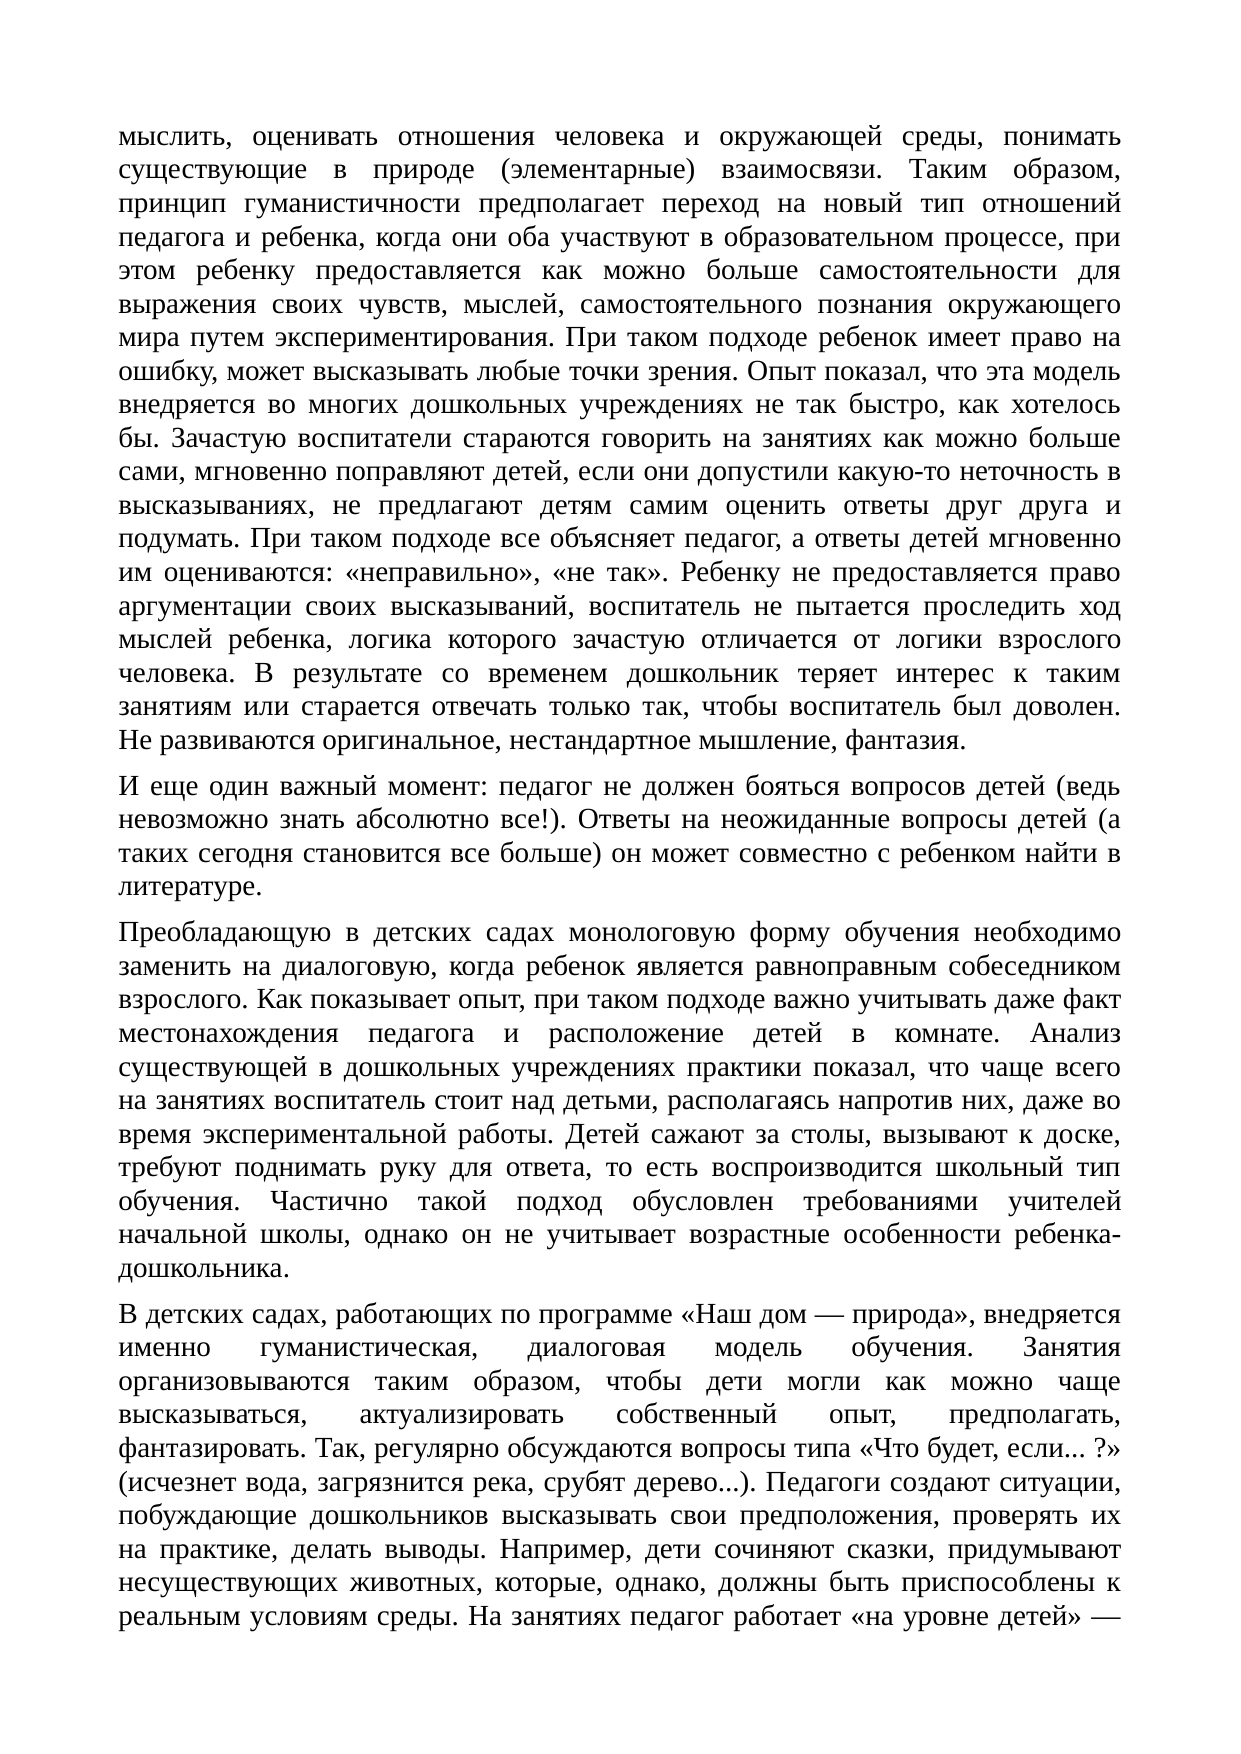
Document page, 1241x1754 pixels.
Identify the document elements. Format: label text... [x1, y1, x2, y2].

text В детских садах, работающих по программе «Наш дом — природа», внедряется именно гуманистическая, диалоговая модель обучения. Занятия организовываются таким образом, чтобы дети могли как можно чаще высказываться, актуализировать собственный опыт, предполагать, фантазировать. Так, регулярно обсуждаются вопросы типа «Что будет, если... ?» (исчезнет вода, загрязнится река, срубят дерево...). Педагоги создают ситуации, побуждающие дошкольников высказывать свои предположения, проверять их на практике, делать выводы. Например, дети сочиняют сказки, придумывают несуществующих животных, которые, однако, должны быть приспособлены к реальным условиям среды. На занятиях педагог работает «на уровне детей» — [118, 1296, 1122, 1631]
text И еще один важный момент: педагог не должен бояться вопросов детей (ведь невозможно знать абсолютно все!). Ответы на неожиданные вопросы детей (а таких сегодня становится все больше) он может совместно с ребенком найти в литературе. [118, 768, 1122, 902]
text мыслить, оценивать отношения человека и окружающей среды, понимать существующие в природе (элементарные) взаимосвязи. Таким образом, принцип гуманистичности предполагает переход на новый тип отношений педагога и ребенка, когда они оба участвуют в образовательном процессе, при этом ребенку предоставляется как можно больше самостоятельности для выражения своих чувств, мыслей, самостоятельного познания окружающего мира путем экспериментирования. При таком подходе ребенок имеет право на ошибку, может высказывать любые точки зрения. Опыт показал, что эта модель внедряется во многих дошкольных учреждениях не так быстро, как хотелось бы. Зачастую воспитатели стараются говорить на занятиях как можно больше сами, мгновенно поправляют детей, если они допустили какую-то неточность в высказываниях, не предлагают детям самим оценить ответы друг друга и подумать. При таком подходе все объясняет педагог, а ответы детей мгновенно им оцениваются: «неправильно», «не так». Ребенку не предоставляется право аргументации своих высказываний, воспитатель не пытается проследить ход мыслей ребенка, логика которого зачастую отличается от логики взрослого человека. В результате со временем дошкольник теряет интерес к таким занятиям или старается отвечать только так, чтобы воспитатель был доволен. Не развиваются оригинальное, нестандартное мышление, фантазия. [118, 118, 1122, 755]
text Преобладающую в детских садах монологовую форму обучения необходимо заменить на диалоговую, когда ребенок является равноправным собеседником взрослого. Как показывает опыт, при таком подходе важно учитывать даже факт местонахождения педагога и расположение детей в комнате. Анализ существующей в дошкольных учреждениях практики показал, что чаще всего на занятиях воспитатель стоит над детьми, располагаясь напротив них, даже во время экспериментальной работы. Детей сажают за столы, вызывают к доске, требуют поднимать руку для ответа, то есть воспроизводится школьный тип обучения. Частично такой подход обусловлен требованиями учителей начальной школы, однако он не учитывает возрастные особенности ребенка-дошкольника. [118, 914, 1122, 1283]
